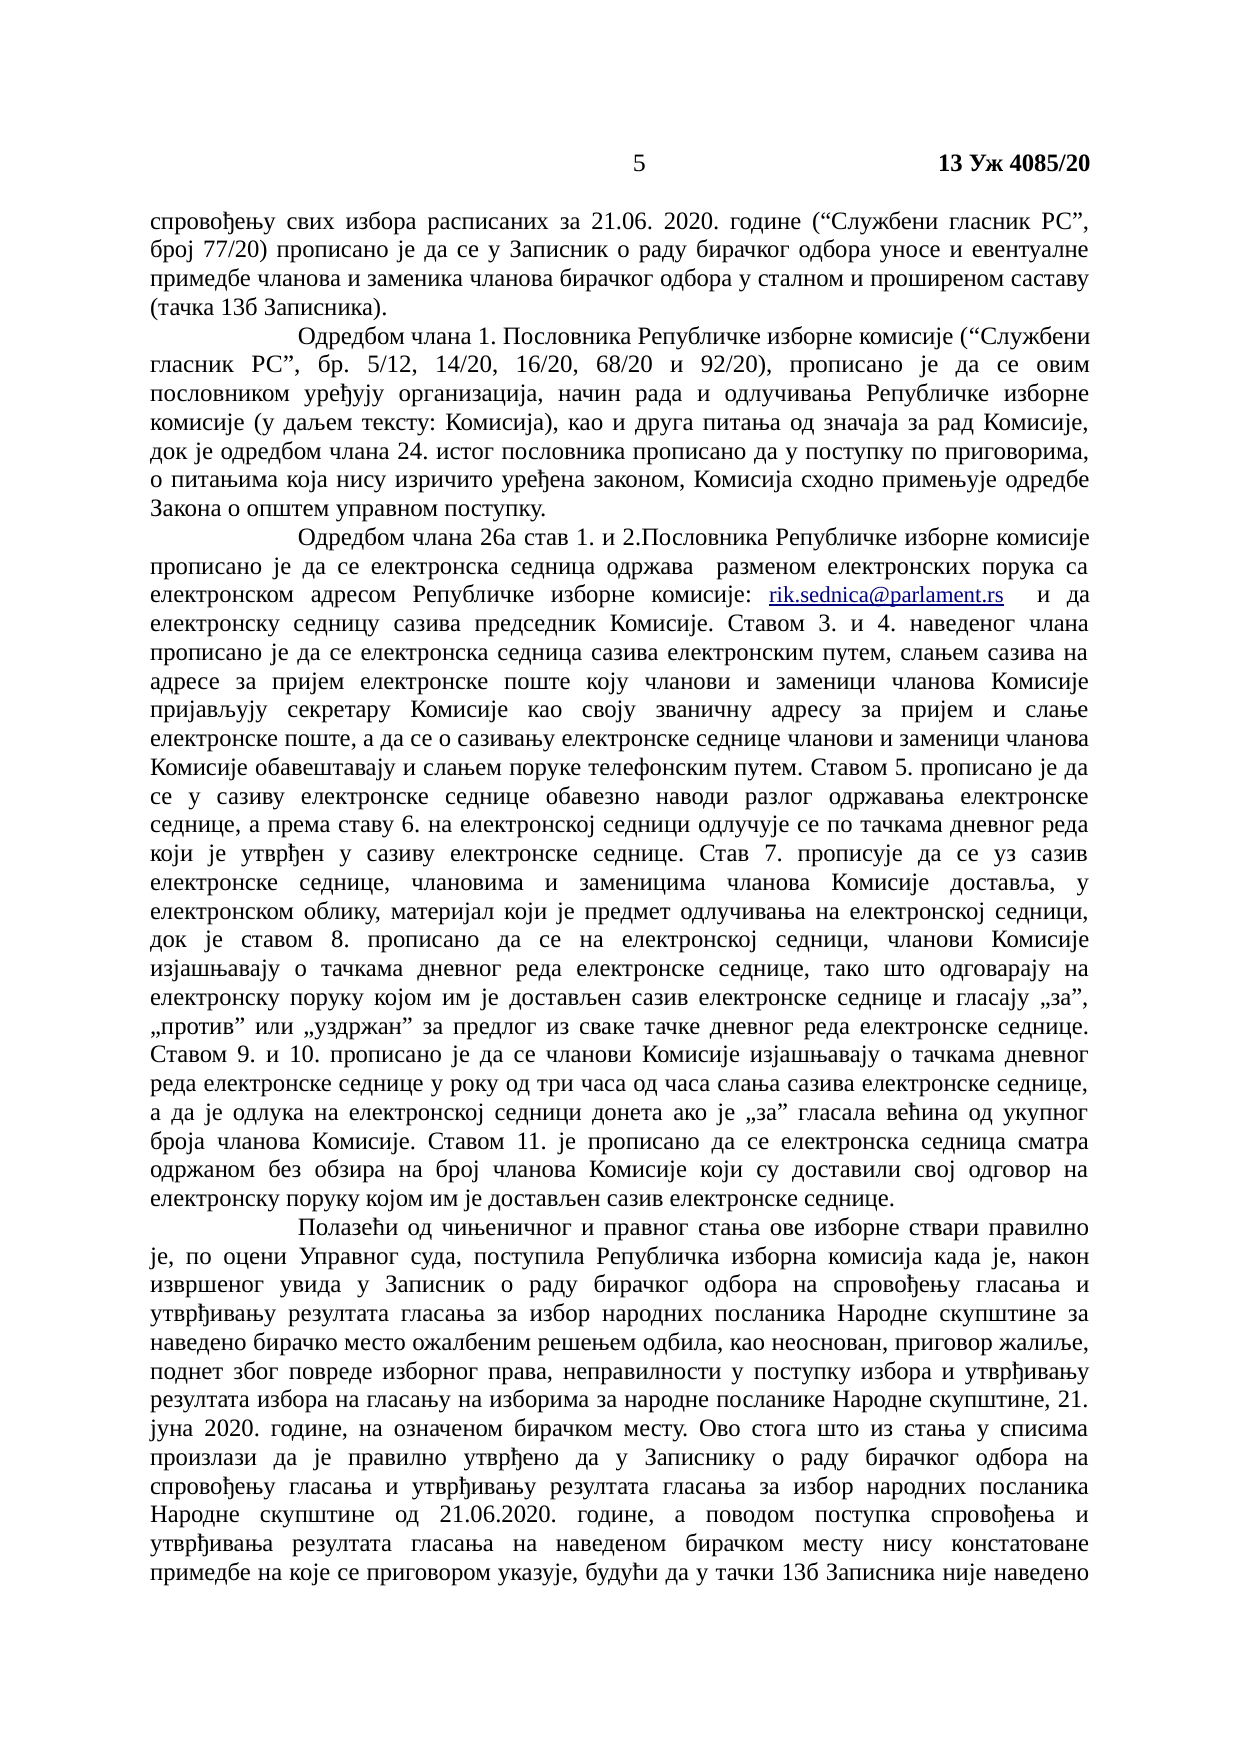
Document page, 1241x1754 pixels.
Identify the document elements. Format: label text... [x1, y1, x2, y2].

text спровођењу свих избора расписаних за 21.06. 2020. године (“Службени гласник РС”, број 77/20) прописано је да се у Записник о раду бирачког одбора уносе и евентуалне примедбе чланова и заменика чланова бирачког одбора у сталном и проширеном саставу (тачка 13б Записника). [150, 206, 1090, 321]
text Полазећи од чињеничног и правног стања ове изборне ствари правилно је, по оцени Управног суда, поступила Републичка изборна комисија када је, након извршеног увида у Записник о раду бирачког одбора на спровођењу гласања и утврђивању резултата гласања за избор народних посланика Народне скупштине за наведено бирачко место ожалбеним решењем одбила, као неоснован, приговор жалиље, поднет због повреде изборног права, неправилности у поступку избора и утврђивању резултата избора на гласању на изборима за народне посланике Народне скупштине, 21. јуна 2020. године, на означеном бирачком месту. Ово стога што из стања у списима произлази да је правилно утврђено да у Записнику о раду бирачког одбора на спровођењу гласања и утврђивању резултата гласања за избор народних посланика Народне скупштине од 21.06.2020. године, а поводом поступка спровођења и утврђивања резултата гласања на наведеном бирачком месту нису констатоване примедбе на које се приговором указује, будући да у тачки 13б Записника није наведено [150, 1212, 1090, 1586]
text Одредбом члана 1. Пословника Републичке изборне комисије (“Службени гласник РС”, бр. 5/12, 14/20, 16/20, 68/20 и 92/20), прописано је да се овим пословником уређују организација, начин рада и одлучивања Републичке изборне комисије (у даљем тексту: Комисија), као и друга питања од значаја за рад Комисије, док је одредбом члана 24. истог пословника прописано да у поступку по приговорима, о питањима која нису изричито уређена законом, Комисија сходно примењује одредбе Закона о општем управном поступку. [150, 321, 1090, 522]
text Одредбом члана 26а став 1. и 2.Пословника Републичке изборне комисије прописано је да се електронска седница одржава разменом електронских порука са електронском адресом Републичке изборне комисије: rik.sednica@parlament.rs и да електронску седницу сазива председник Комисије. Ставом 3. и 4. наведеног члана прописано је да се електронска седница сазива електронским путем, слањем сазива на адресе за пријем електронске поште коју чланови и заменици чланова Комисије пријављују секретару Комисије као своју званичну адресу за пријем и слање електронске поште, а да се о сазивању електронске седнице чланови и заменици чланова Комисије обавештавају и слањем поруке телефонским путем. Ставом 5. прописано је да се у сазиву електронске седнице обавезно наводи разлог одржавања електронске седнице, а према ставу 6. на електронској седници одлучује се по тачкама дневног реда који је утврђен у сазиву електронске седнице. Став 7. прописује да се уз сазив електронске седнице, члановима и заменицима чланова Комисије доставља, у електронском облику, материјал који је предмет одлучивања на електронској седници, док је ставом 8. прописано да се на електронској седници, чланови Комисије изјашњавају о тачкама дневног реда електронске седнице, тако што одговарају на електронску поруку којом им је достављен сазив електронске седнице и гласају „за”, „против” или „уздржан” за предлог из сваке тачке дневног реда електронске седнице. Ставом 9. и 10. прописано је да се чланови Комисије изјашњавају о тачкама дневног реда електронске седнице у року од три часа од часа слања сазива електронске седнице, а да је одлука на електронској седници донета ако је „за” гласала већина од укупног броја чланова Комисије. Ставом 11. је прописано да се електронска седница сматра одржаном без обзира на број чланова Комисије који су доставили свој одговор на електронску поруку којом им је достављен сазив електронске седнице. [150, 522, 1090, 1212]
